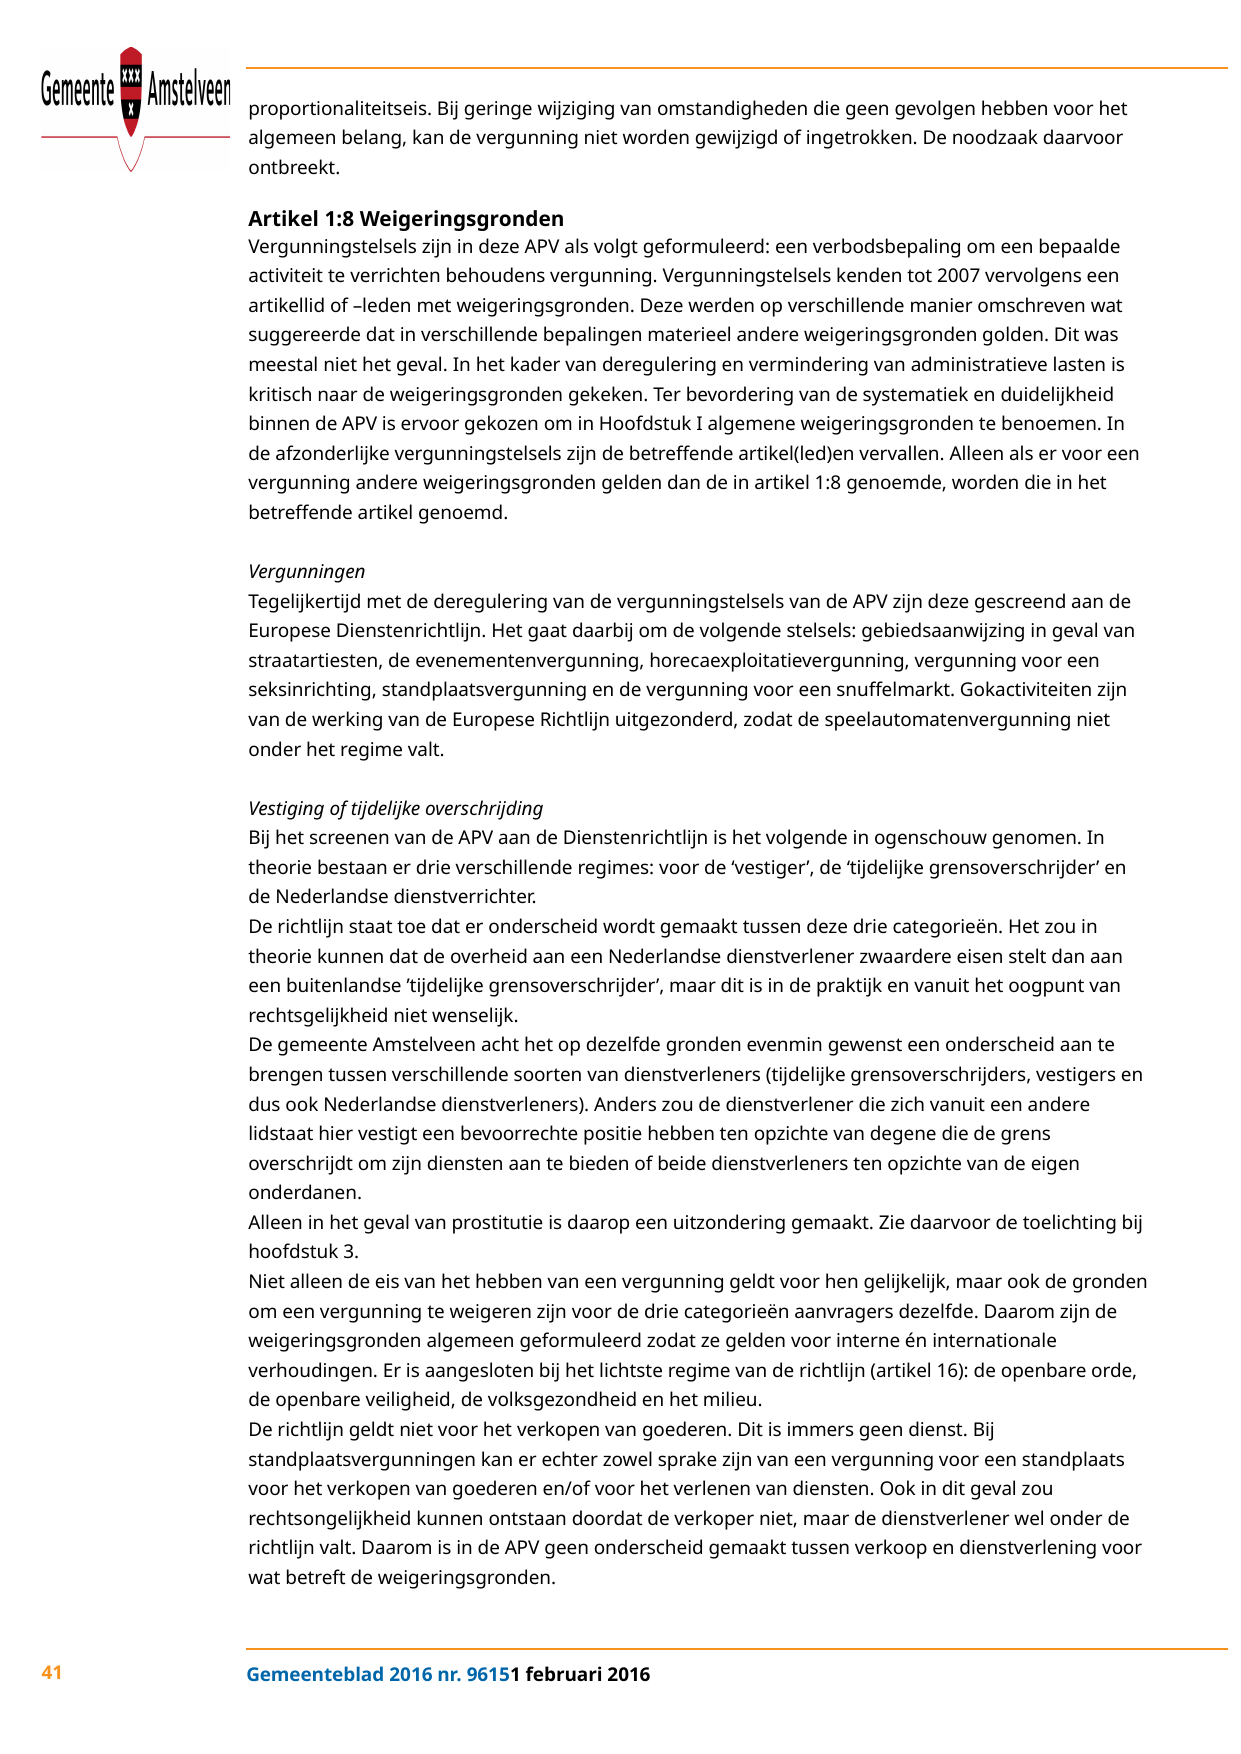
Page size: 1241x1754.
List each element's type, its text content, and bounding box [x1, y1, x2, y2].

text Tegelijkertijd met de deregulering van de vergunningstelsels van de APV zijn deze gescreend aan de Europese Dienstenrichtlijn. Het gaat daarbij om de volgende stelsels: gebiedsaanwijzing in geval van straatartiesten, de evenementenvergunning, horecaexploitatievergunning, vergunning voor een seksinrichting, standplaatsvergunning en de vergunning voor een snuffelmarkt. Gokactiviteiten zijn van de werking van de Europese Richtlijn uitgezonderd, zodat de speelautomatenvergunning niet onder het regime valt. [248, 588, 1152, 761]
text Vestiging of tijdelijke overschrijding [248, 795, 1152, 821]
text Niet alleen de eis van het hebben van een vergunning geldt voor hen gelijkelijk, maar ook de gronden om een vergunning te weigeren zijn voor de drie categorieën aanvragers dezelfde. Daarom zijn de weigeringsgronden algemeen geformuleerd zodat ze gelden voor interne én internationale verhoudingen. Er is aangesloten bij het lichtste regime van de richtlijn (artikel 16): de openbare orde, de openbare veiligheid, de volksgezondheid en het milieu. [248, 1268, 1152, 1412]
picture [41, 47, 231, 172]
text Artikel 1:8 Weigeringsgronden [248, 204, 1152, 233]
text Bij het screenen van de APV aan de Dienstenrichtlijn is het volgende in ogenschouw genomen. In theorie bestaan er drie verschillende regimes: voor de ‘vestiger’, de ‘tijdelijke grensoverschrijder’ en de Nederlandse dienstverrichter. [248, 824, 1152, 909]
text proportionaliteitseis. Bij geringe wijziging van omstandigheden die geen gevolgen hebben voor het algemeen belang, kan de vergunning niet worden gewijzigd of ingetrokken. De noodzaak daarvoor ontbreekt. [248, 95, 1152, 180]
text De gemeente Amstelveen acht het op dezelfde gronden evenmin gewenst een onderscheid aan te brengen tussen verschillende soorten van dienstverleners (tijdelijke grensoverschrijders, vestigers en dus ook Nederlandse dienstverleners). Anders zou de dienstverlener die zich vanuit een andere lidstaat hier vestigt een bevoorrechte positie hebben ten opzichte van degene die de grens overschrijdt om zijn diensten aan te bieden of beide dienstverleners ten opzichte van de eigen onderdanen. [248, 1032, 1152, 1205]
text Alleen in het geval van prostitutie is daarop een uitzondering gemaakt. Zie daarvoor de toelichting bij hoofdstuk 3. [248, 1209, 1152, 1264]
text Vergunningen [248, 558, 1152, 584]
text De richtlijn geldt niet voor het verkopen van goederen. Dit is immers geen dienst. Bij standplaatsvergunningen kan er echter zowel sprake zijn van een vergunning voor een standplaats voor het verkopen van goederen en/of voor het verlenen van diensten. Ook in dit geval zou rechtsongelijkheid kunnen ontstaan doordat de verkoper niet, maar de dienstverlener wel onder de richtlijn valt. Daarom is in de APV geen onderscheid gemaakt tussen verkoop en dienstverlening voor wat betreft de weigeringsgronden. [248, 1416, 1152, 1590]
text Vergunningstelsels zijn in deze APV als volgt geformuleerd: een verbodsbepaling om een bepaalde activiteit te verrichten behoudens vergunning. Vergunningstelsels kenden tot 2007 vervolgens een artikellid of –leden met weigeringsgronden. Deze werden op verschillende manier omschreven wat suggereerde dat in verschillende bepalingen materieel andere weigeringsgronden golden. Dit was meestal niet het geval. In het kader van deregulering en vermindering van administratieve lasten is kritisch naar de weigeringsgronden gekeken. Ter bevordering van de systematiek en duidelijkheid binnen de APV is ervoor gekozen om in Hoofdstuk I algemene weigeringsgronden te benoemen. In de afzonderlijke vergunningstelsels zijn de betreffende artikel(led)en vervallen. Alleen als er voor een vergunning andere weigeringsgronden gelden dan de in artikel 1:8 genoemde, worden die in het betreffende artikel genoemd. [248, 233, 1152, 525]
text De richtlijn staat toe dat er onderscheid wordt gemaakt tussen deze drie categorieën. Het zou in theorie kunnen dat de overheid aan een Nederlandse dienstverlener zwaardere eisen stelt dan aan een buitenlandse ’tijdelijke grensoverschrijder’, maar dit is in de praktijk en vanuit het oogpunt van rechtsgelijkheid niet wenselijk. [248, 913, 1152, 1028]
